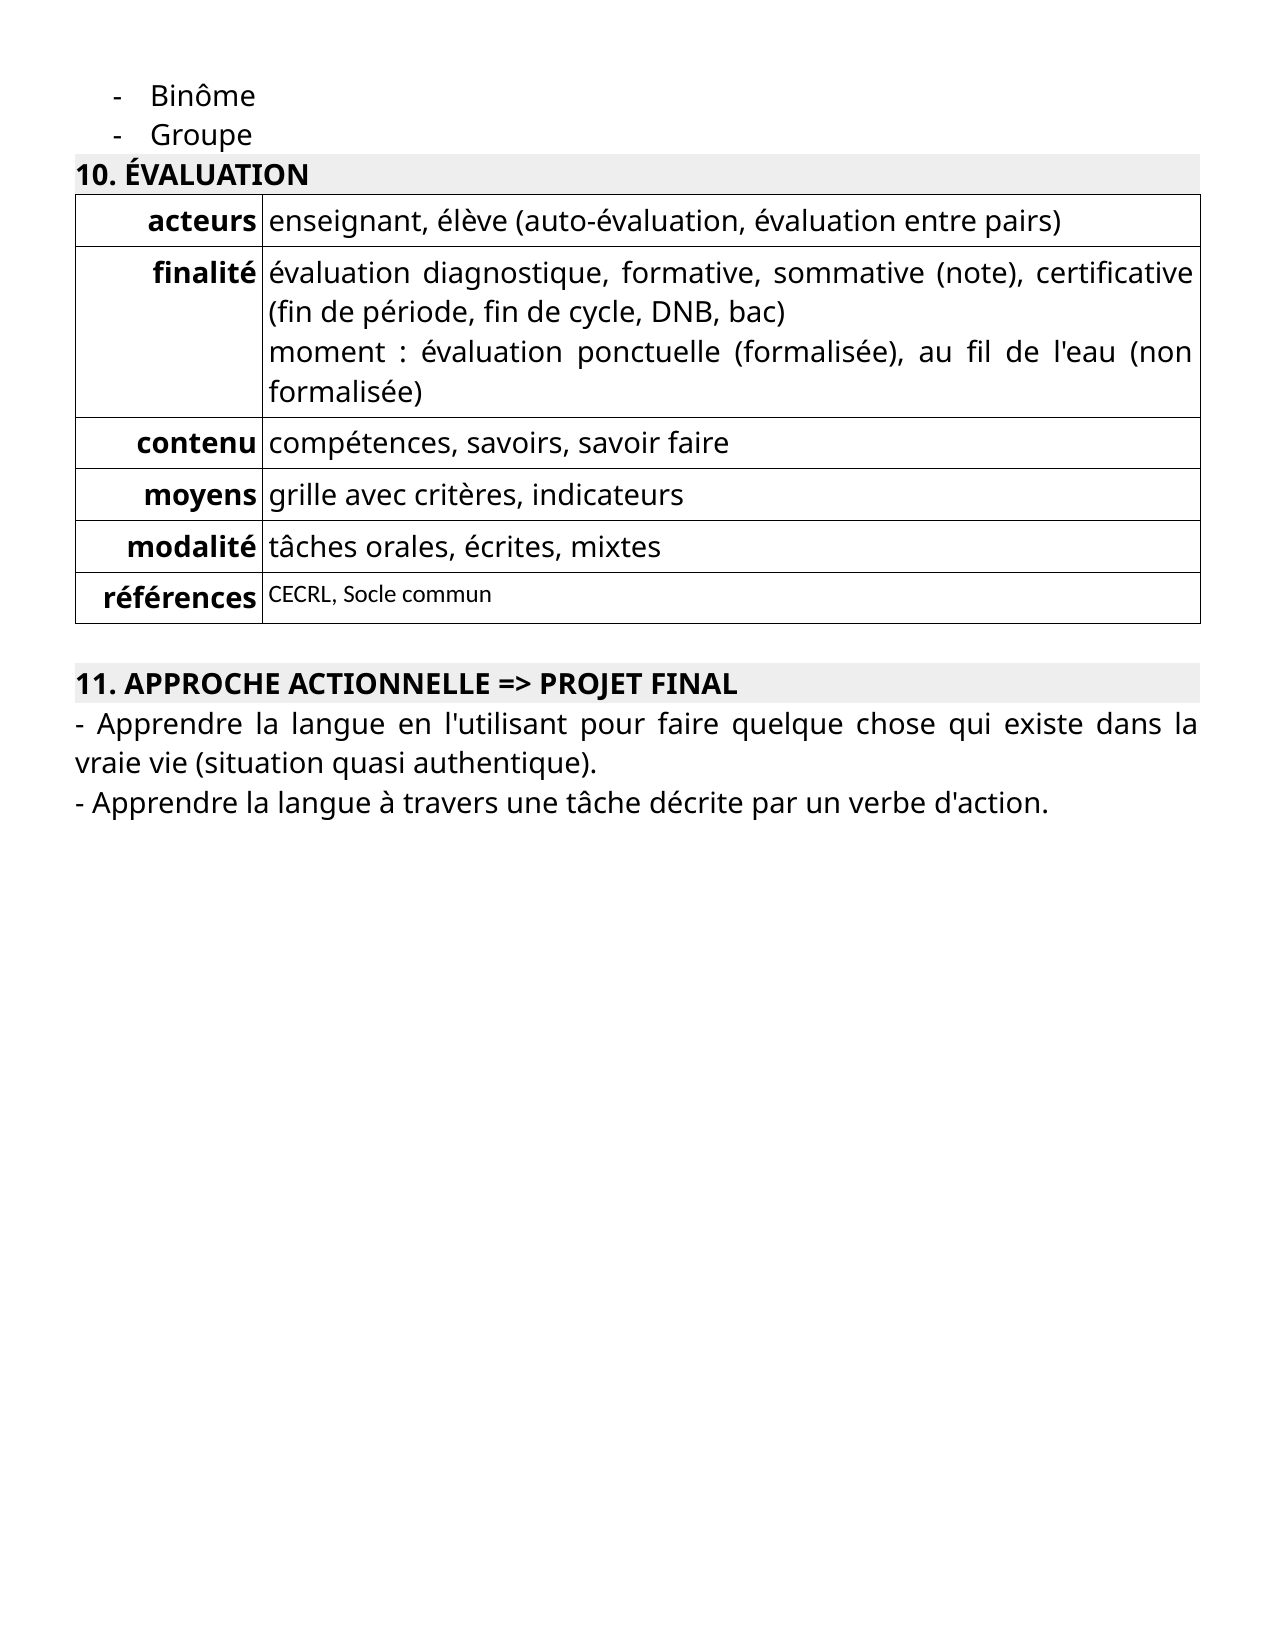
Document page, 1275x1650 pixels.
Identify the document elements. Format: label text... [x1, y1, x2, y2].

table_header acteurs [76, 195, 262, 246]
text - Apprendre la langue en l'utilisant pour faire quelque chose qui existe dans la vraie vie (situation quasi authentique). [75, 703, 1200, 782]
text 10. ÉVALUATION [75, 154, 1200, 194]
table_cell références [76, 573, 262, 623]
table_cell évaluation diagnostique, formative, sommative (note), certificative (fin de période, fin de cycle, DNB, bac) moment : évaluation ponctuelle (formalisée), au fil de l'eau (non formalisée) [263, 247, 1200, 416]
table_cell finalité [76, 247, 262, 416]
table_cell CECRL, Socle commun [263, 573, 1200, 623]
table_cell grille avec critères, indicateurs [263, 469, 1200, 520]
table_cell tâches orales, écrites, mixtes [263, 521, 1200, 571]
table_header enseignant, élève (auto-évaluation, évaluation entre pairs) [263, 195, 1200, 246]
list Groupe [112, 115, 1200, 154]
table_cell compétences, savoirs, savoir faire [263, 418, 1200, 468]
text - Apprendre la langue à travers une tâche décrite par un verbe d'action. [75, 782, 1200, 822]
table_cell modalité [76, 521, 262, 571]
table_cell contenu [76, 418, 262, 468]
list Binôme [112, 75, 1200, 115]
text 11. APPROCHE ACTIONNELLE => PROJET FINAL [75, 663, 1200, 703]
table_cell moyens [76, 469, 262, 520]
